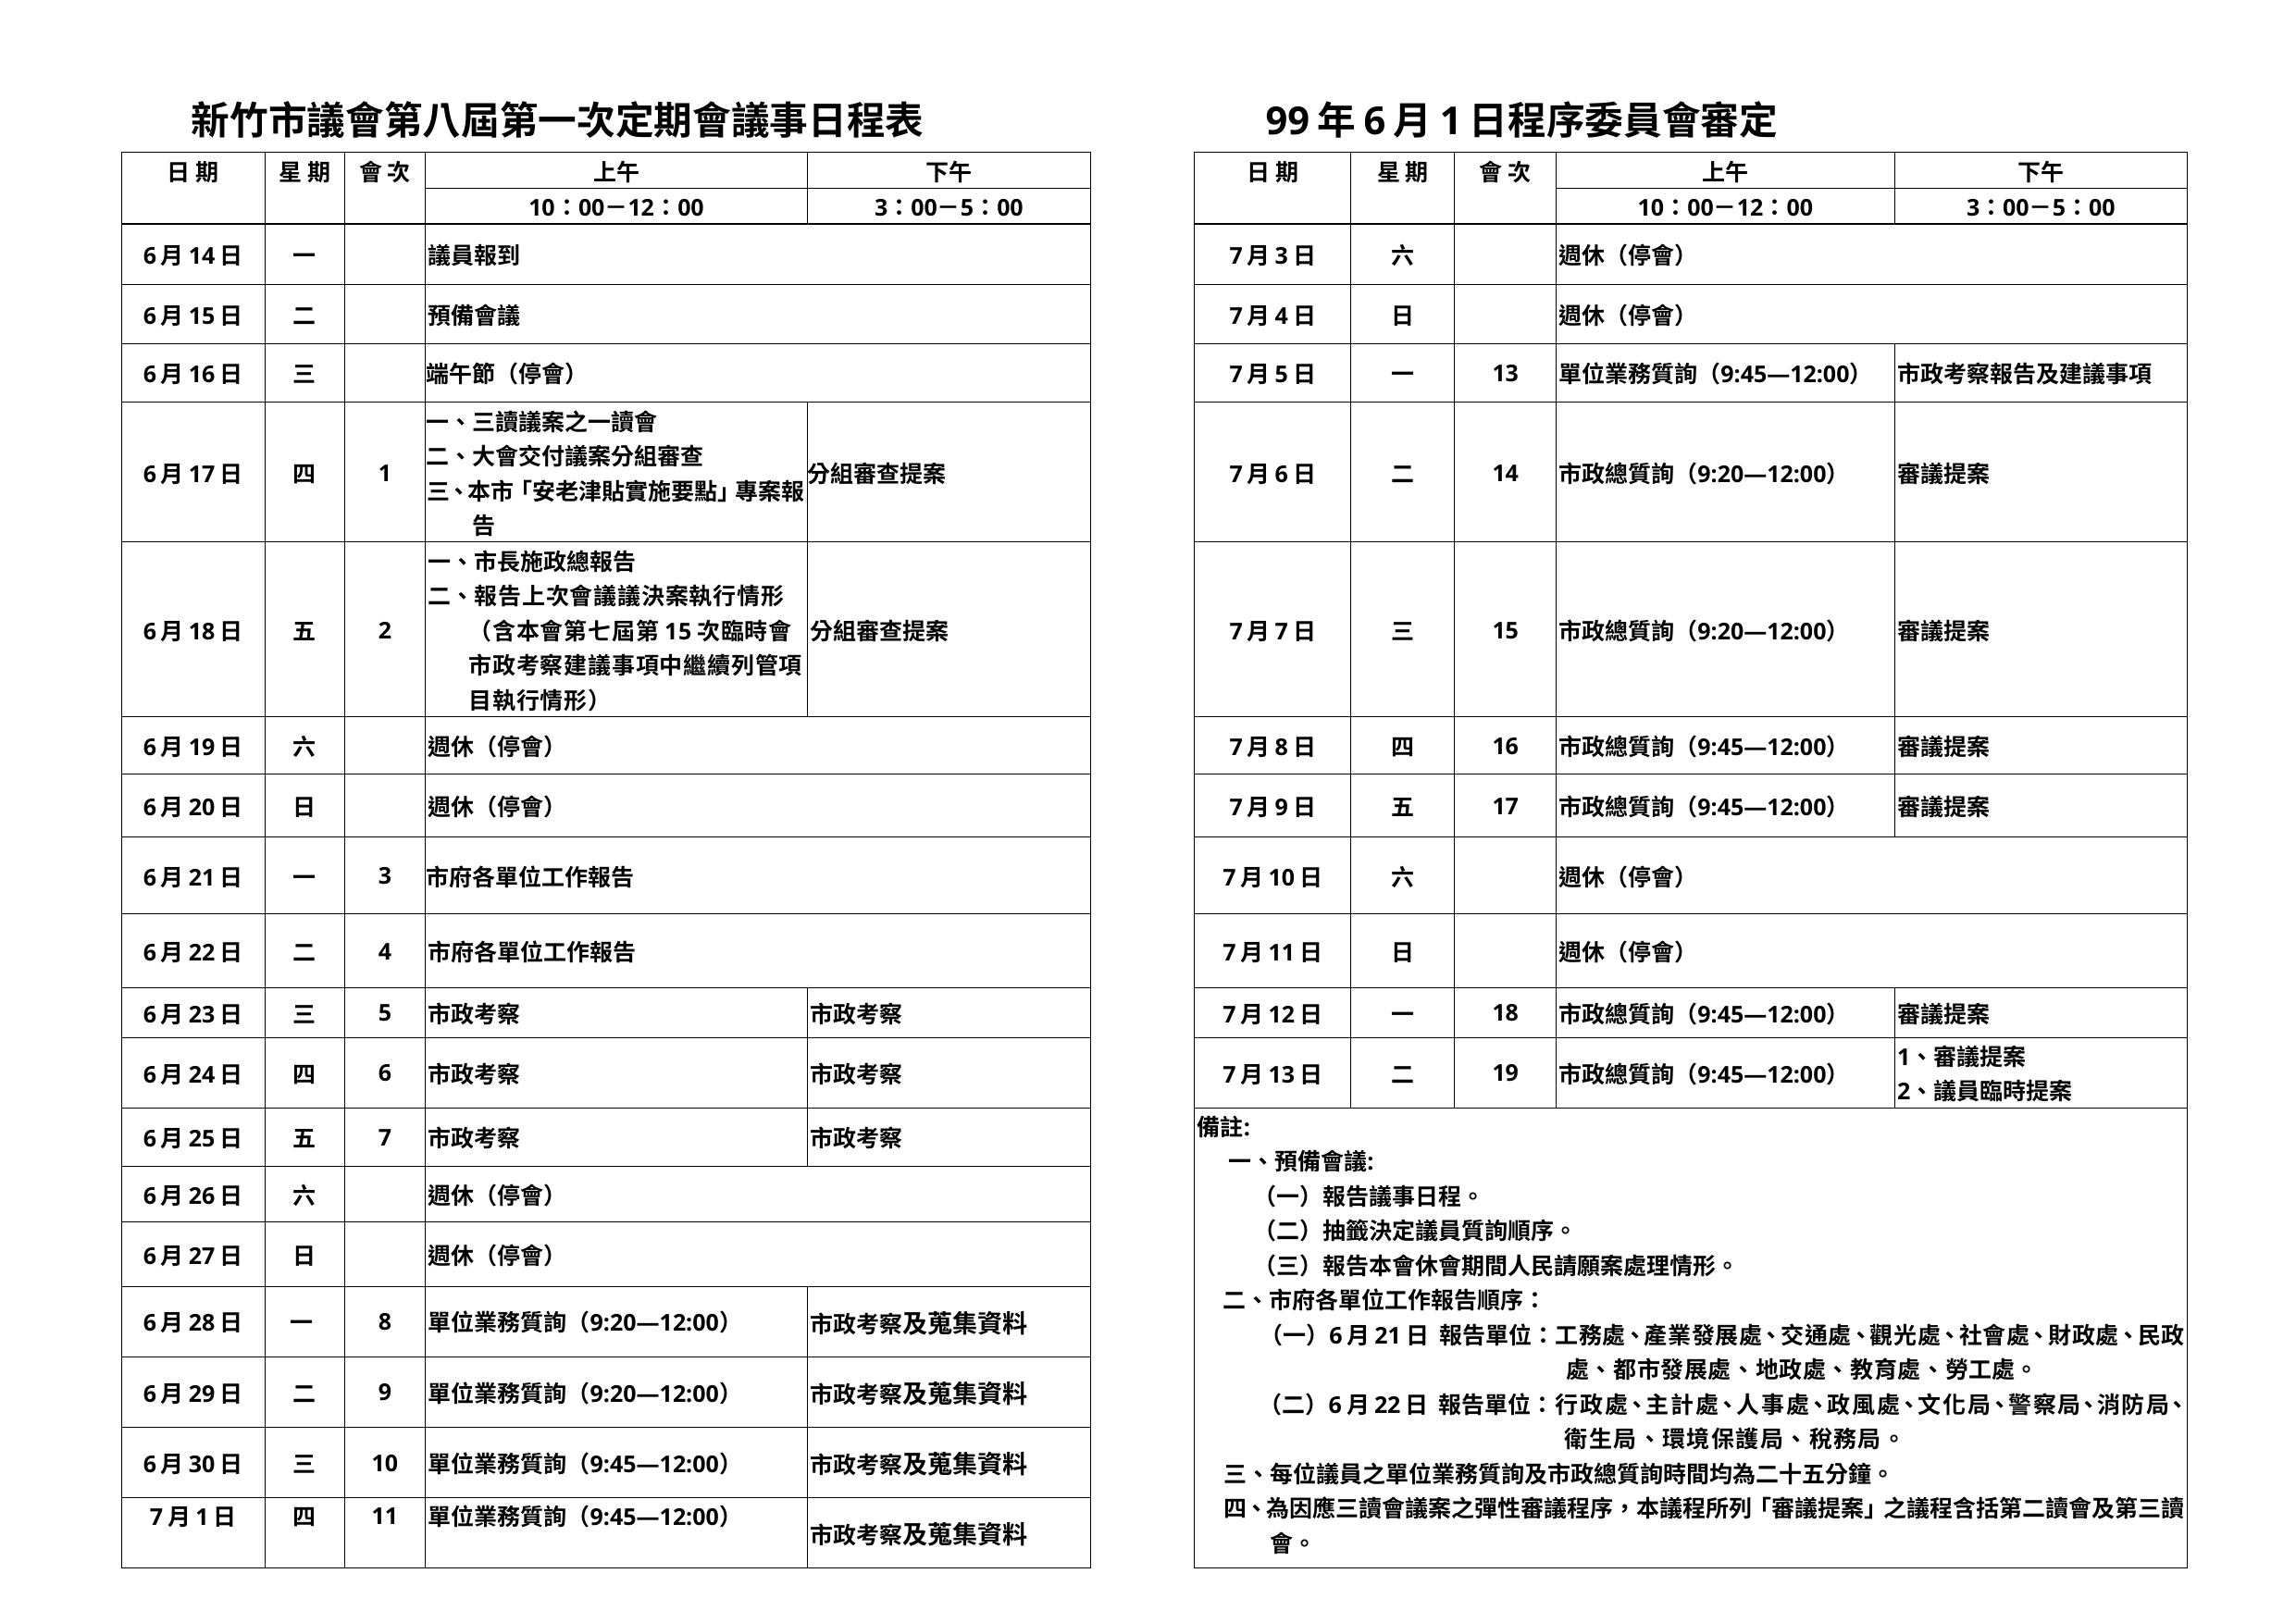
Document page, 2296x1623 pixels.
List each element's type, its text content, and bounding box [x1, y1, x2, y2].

table_cell 一 [266, 837, 344, 913]
table_cell 週休（停會） [426, 774, 1090, 836]
table_cell [1091, 987, 1194, 1037]
table_cell 單位業務質詢（9:45—12:00） [426, 1498, 807, 1567]
table_header 日 期 [122, 153, 265, 223]
table_cell 六 [1351, 837, 1454, 913]
table_cell 7月9日 [1195, 774, 1350, 836]
table_header 星 期 [266, 153, 344, 223]
table_cell 單位業務質詢（9:45—12:00） [426, 1428, 807, 1497]
table_cell [1455, 914, 1556, 987]
table_cell 7月13日 [1195, 1038, 1350, 1108]
table_header 日 期 [1195, 153, 1350, 223]
table_cell 審議提案 [1895, 717, 2187, 774]
table_cell 市政考察及蒐集資料 [808, 1287, 1090, 1357]
table_cell 6月14日 [122, 225, 265, 284]
table_cell 市政總質詢（9:20—12:00） [1557, 403, 1894, 541]
table_cell 二 [266, 1357, 344, 1427]
table_cell 審議提案 [1895, 542, 2187, 716]
table_cell [1091, 774, 1194, 836]
table_cell 7月8日 [1195, 717, 1350, 774]
table_cell 一 [266, 1287, 344, 1357]
table_cell 17 [1455, 774, 1556, 836]
table_header 下午 [1895, 153, 2187, 188]
table_cell 日 [266, 774, 344, 836]
table_cell 一 [266, 225, 344, 284]
table_cell 市政總質詢（9:20—12:00） [1557, 542, 1894, 716]
table_cell 一、三讀議案之一讀會 二、大會交付議案分組審查 三、本市「安老津貼實施要點」專案報告 [426, 403, 807, 541]
table_cell [1091, 1221, 1194, 1285]
table_cell 11 [345, 1498, 425, 1567]
table_header 會 次 [345, 153, 425, 223]
table_cell 市政考察及蒐集資料 [808, 1357, 1090, 1427]
table_cell 7 [345, 1109, 425, 1166]
table_cell 二 [1351, 403, 1454, 541]
table_cell 端午節（停會） [426, 344, 1090, 402]
table_cell 二 [266, 285, 344, 343]
table_cell [1455, 285, 1556, 343]
table_cell [1091, 1108, 1194, 1166]
table_header 上午 [426, 153, 807, 188]
table_cell 3：00－5：00 [1895, 189, 2187, 223]
table_cell 6月18日 [122, 542, 265, 716]
table_cell 10 [345, 1428, 425, 1497]
table_cell 18 [1455, 988, 1556, 1037]
table_cell 四 [266, 1038, 344, 1108]
table_cell 四 [266, 403, 344, 541]
table_cell 9 [345, 1357, 425, 1427]
text 新竹市議會第八屆第一次定期會議事日程表 99年6月1日程序委員會審定 [121, 82, 2216, 152]
table_cell 三 [266, 344, 344, 402]
table_cell [1091, 541, 1194, 716]
table_header 會 次 [1455, 153, 1556, 223]
table_cell 6月26日 [122, 1167, 265, 1221]
table_cell 市政總質詢（9:45—12:00） [1557, 988, 1894, 1037]
table_cell [345, 1222, 425, 1285]
table_cell 五 [266, 1109, 344, 1166]
table_cell 市政總質詢（9:45—12:00） [1557, 774, 1894, 836]
table_cell 6月21日 [122, 837, 265, 913]
table_cell 6月20日 [122, 774, 265, 836]
table_cell 7月5日 [1195, 344, 1350, 402]
table_cell 6月23日 [122, 988, 265, 1037]
table_cell 市政考察及蒐集資料 [808, 1428, 1090, 1497]
table_cell 審議提案 [1895, 403, 2187, 541]
table_cell 市政總質詢（9:45—12:00） [1557, 1038, 1894, 1108]
table_cell [1091, 223, 1194, 284]
table_cell 6月22日 [122, 914, 265, 987]
table_cell 市府各單位工作報告 [426, 914, 1090, 987]
table_cell 3 [345, 837, 425, 913]
table_cell [345, 1167, 425, 1221]
table_cell 14 [1455, 403, 1556, 541]
table_cell 13 [1455, 344, 1556, 402]
table_cell 7月11日 [1195, 914, 1350, 987]
table_cell 市政考察 [426, 1109, 807, 1166]
table_cell [1091, 402, 1194, 541]
table_cell 6月27日 [122, 1222, 265, 1285]
table_cell 市政考察 [426, 1038, 807, 1108]
table_cell 日 [266, 1222, 344, 1285]
table_cell 市府各單位工作報告 [426, 837, 1090, 913]
table_cell 週休（停會） [1557, 914, 2187, 987]
table_cell 三 [1351, 542, 1454, 716]
table_cell 四 [1351, 717, 1454, 774]
table_cell 6月30日 [122, 1428, 265, 1497]
table_cell 6月29日 [122, 1357, 265, 1427]
table_cell 7月3日 [1195, 225, 1350, 284]
table_cell 6月15日 [122, 285, 265, 343]
table_cell 3：00－5：00 [808, 189, 1090, 223]
table_cell [1091, 284, 1194, 343]
table_cell 7月10日 [1195, 837, 1350, 913]
table_cell [1091, 913, 1194, 987]
table_cell 市政考察報告及建議事項 [1895, 344, 2187, 402]
table_cell 分組審查提案 [808, 403, 1090, 541]
table_cell 市政考察 [808, 1109, 1090, 1166]
table_cell [345, 285, 425, 343]
table_cell 10：00－12：00 [426, 189, 807, 223]
table_cell 五 [266, 542, 344, 716]
table_cell [1091, 188, 1194, 223]
table_cell 1、審議提案 2、議員臨時提案 [1895, 1038, 2187, 1108]
table_cell [1455, 225, 1556, 284]
table_cell [1091, 343, 1194, 402]
table_header 上午 [1557, 153, 1894, 188]
table_cell 三 [266, 1428, 344, 1497]
table_cell 市政考察 [808, 988, 1090, 1037]
table_cell 市政考察及蒐集資料 [808, 1498, 1090, 1567]
table_cell 週休（停會） [426, 717, 1090, 774]
table_cell 市政考察 [426, 988, 807, 1037]
table_cell 6月24日 [122, 1038, 265, 1108]
table_cell 5 [345, 988, 425, 1037]
table_cell 7月6日 [1195, 403, 1350, 541]
table_cell 7月1日 [122, 1498, 265, 1567]
table_cell [1091, 1037, 1194, 1108]
table_cell 6月19日 [122, 717, 265, 774]
table_cell [345, 225, 425, 284]
table_cell 四 [266, 1498, 344, 1567]
table_cell [1091, 716, 1194, 774]
table_cell 審議提案 [1895, 774, 2187, 836]
table_cell 6月16日 [122, 344, 265, 402]
table_cell [345, 344, 425, 402]
table_cell 六 [266, 717, 344, 774]
table_cell [1091, 1357, 1194, 1427]
table_cell 單位業務質詢（9:45—12:00） [1557, 344, 1894, 402]
table_cell 6 [345, 1038, 425, 1108]
table_cell 16 [1455, 717, 1556, 774]
table_cell [345, 717, 425, 774]
table_cell 10：00－12：00 [1557, 189, 1894, 223]
table_cell 日 [1351, 914, 1454, 987]
table_cell [1091, 1427, 1194, 1497]
table_cell 19 [1455, 1038, 1556, 1108]
table_cell 議員報到 [426, 225, 1090, 284]
table_cell 五 [1351, 774, 1454, 836]
table_cell 6月25日 [122, 1109, 265, 1166]
table_header 下午 [808, 153, 1090, 188]
table_cell 分組審查提案 [808, 542, 1090, 716]
table_cell 6月28日 [122, 1287, 265, 1357]
table_cell [345, 774, 425, 836]
table_header [1091, 152, 1194, 188]
table_cell 一、市長施政總報告 二、報告上次會議議決案執行情形（含本會第七屆第15次臨時會市政考察建議事項中繼續列管項目執行情形） [426, 542, 807, 716]
table_cell 週休（停會） [426, 1167, 1090, 1221]
table_cell 備註: 一、預備會議: （一）報告議事日程。 （二）抽籤決定議員質詢順序。 （三）報告本會休會期間人民請願案處理情形。 二、市府各單位工作報告順序： （一）6月21日 報告單位：工務處、產業發展處、交通處、觀光處、社會處、財政處、民政處、都市發展處、地政處、教育處、勞工處。 （二）6月22日 報告單位：行政處、主計處、人事處、政風處、文化局、警察局、消防局、衛生局、環境保護局、稅務局。 三、每位議員之單位業務質詢及市政總質詢時間均為二十五分鐘。 四、為因應三讀會議案之彈性審議程序，本議程所列「審議提案」之議程含括第二讀會及第三讀會。 [1195, 1109, 2187, 1567]
table_cell [1091, 1166, 1194, 1221]
table_cell 週休（停會） [1557, 285, 2187, 343]
table_cell 1 [345, 403, 425, 541]
table_cell [1091, 1286, 1194, 1357]
table_cell 日 [1351, 285, 1454, 343]
table_cell 週休（停會） [426, 1222, 1090, 1285]
table_cell 7月4日 [1195, 285, 1350, 343]
table_cell 二 [1351, 1038, 1454, 1108]
table_cell 一 [1351, 988, 1454, 1037]
table_cell 4 [345, 914, 425, 987]
table_cell 週休（停會） [1557, 837, 2187, 913]
table_cell 2 [345, 542, 425, 716]
table_cell 單位業務質詢（9:20—12:00） [426, 1287, 807, 1357]
table_cell 預備會議 [426, 285, 1090, 343]
table_cell [1455, 837, 1556, 913]
table_cell 單位業務質詢（9:20—12:00） [426, 1357, 807, 1427]
table_cell 6月17日 [122, 403, 265, 541]
table_cell 7月12日 [1195, 988, 1350, 1037]
table_cell 15 [1455, 542, 1556, 716]
table_cell 二 [266, 914, 344, 987]
table_header 星 期 [1351, 153, 1454, 223]
table_cell 六 [1351, 225, 1454, 284]
table_cell 一 [1351, 344, 1454, 402]
table_cell 8 [345, 1287, 425, 1357]
table_cell 審議提案 [1895, 988, 2187, 1037]
table_cell 三 [266, 988, 344, 1037]
table_cell [1091, 836, 1194, 913]
table_cell 市政考察 [808, 1038, 1090, 1108]
table_cell 六 [266, 1167, 344, 1221]
table_cell 週休（停會） [1557, 225, 2187, 284]
table_cell [1091, 1497, 1194, 1567]
table_cell 7月7日 [1195, 542, 1350, 716]
table_cell 市政總質詢（9:45—12:00） [1557, 717, 1894, 774]
